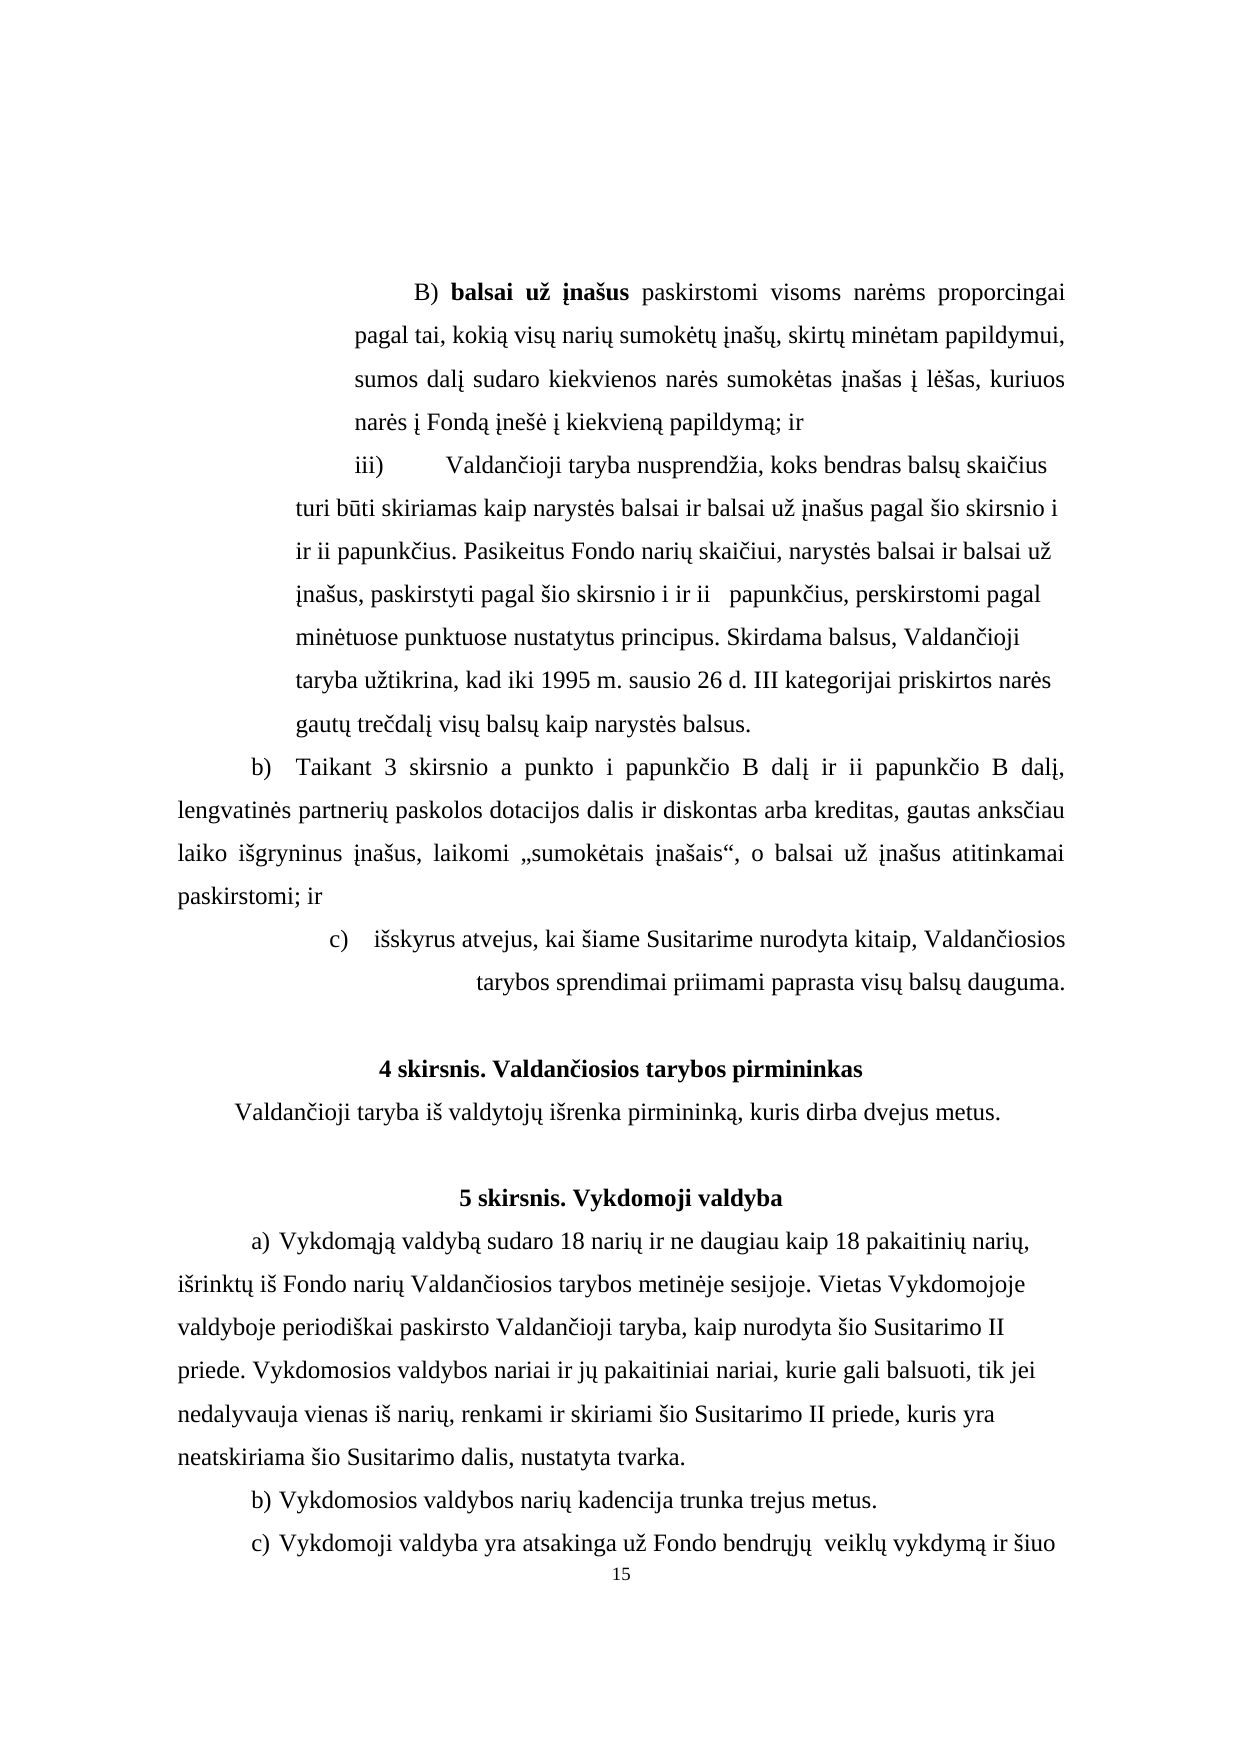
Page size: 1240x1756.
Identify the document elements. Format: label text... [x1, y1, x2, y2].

subtitle Valdančioji taryba iš valdytojų išrenka pirmininką, kuris dirba dvejus metus. [234, 1097, 1064, 1126]
subtitle c) išskyrus atvejus, kai šiame Susitarime nurodyta kitaip, Valdančiosios tarybos sprendimai priimami paprasta visų balsų dauguma. [177, 924, 1066, 996]
text c) Vykdomoji valdyba yra atsakinga už Fondo bendrųjų veiklų vykdymą ir šiuo [177, 1528, 1064, 1557]
text a) Vykdomąją valdybą sudaro 18 narių ir ne daugiau kaip 18 pakaitinių narių, išrinktų iš Fondo narių Valdančiosios tarybos metinėje sesijoje. Vietas Vykdomojoje valdyboje periodiškai paskirsto Valdančioji taryba, kaip nurodyta šio Susitarimo II priede. Vykdomosios valdybos nariai ir jų pakaitiniai nariai, kurie gali balsuoti, tik jei nedalyvauja vienas iš narių, renkami ir skiriami šio Susitarimo II priede, kuris yra neatskiriama šio Susitarimo dalis, nustatyta tvarka. [177, 1226, 1066, 1471]
subtitle 5 skirsnis. Vykdomoji valdyba [177, 1183, 1064, 1212]
text iii) Valdančioji taryba nusprendžia, koks bendras balsų skaičius turi būti skiriamas kaip narystės balsai ir balsai už įnašus pagal šio skirsnio i ir ii papunkčius. Pasikeitus Fondo narių skaičiui, narystės balsai ir balsai už įnašus, paskirstyti pagal šio skirsnio i ir ii papunkčius, perskirstomi pagal minėtuose punktuose nustatytus principus. Skirdama balsus, Valdančioji taryba užtikrina, kad iki 1995 m. sausio 26 d. III kategorijai priskirtos narės gautų trečdalį visų balsų kaip narystės balsus. [295, 450, 1066, 737]
text b) Vykdomosios valdybos narių kadencija trunka trejus metus. [177, 1485, 1048, 1514]
text b) Taikant 3 skirsnio a punkto i papunkčio B dalį ir ii papunkčio B dalį, lengvatinės partnerių paskolos dotacijos dalis ir diskontas arba kreditas, gautas anksčiau laiko išgryninus įnašus, laikomi „sumokėtais įnašais“, o balsai už įnašus atitinkamai paskirstomi; ir [177, 752, 1066, 910]
subtitle 4 skirsnis. Valdančiosios tarybos pirmininkas [177, 1054, 1064, 1082]
text B) balsai už įnašus paskirstomi visoms narėms proporcingai pagal tai, kokią visų narių sumokėtų įnašų, skirtų minėtam papildymui, sumos dalį sudaro kiekvienos narės sumokėtas įnašas į lėšas, kuriuos narės į Fondą įnešė į kiekvieną papildymą; ir [354, 277, 1066, 436]
